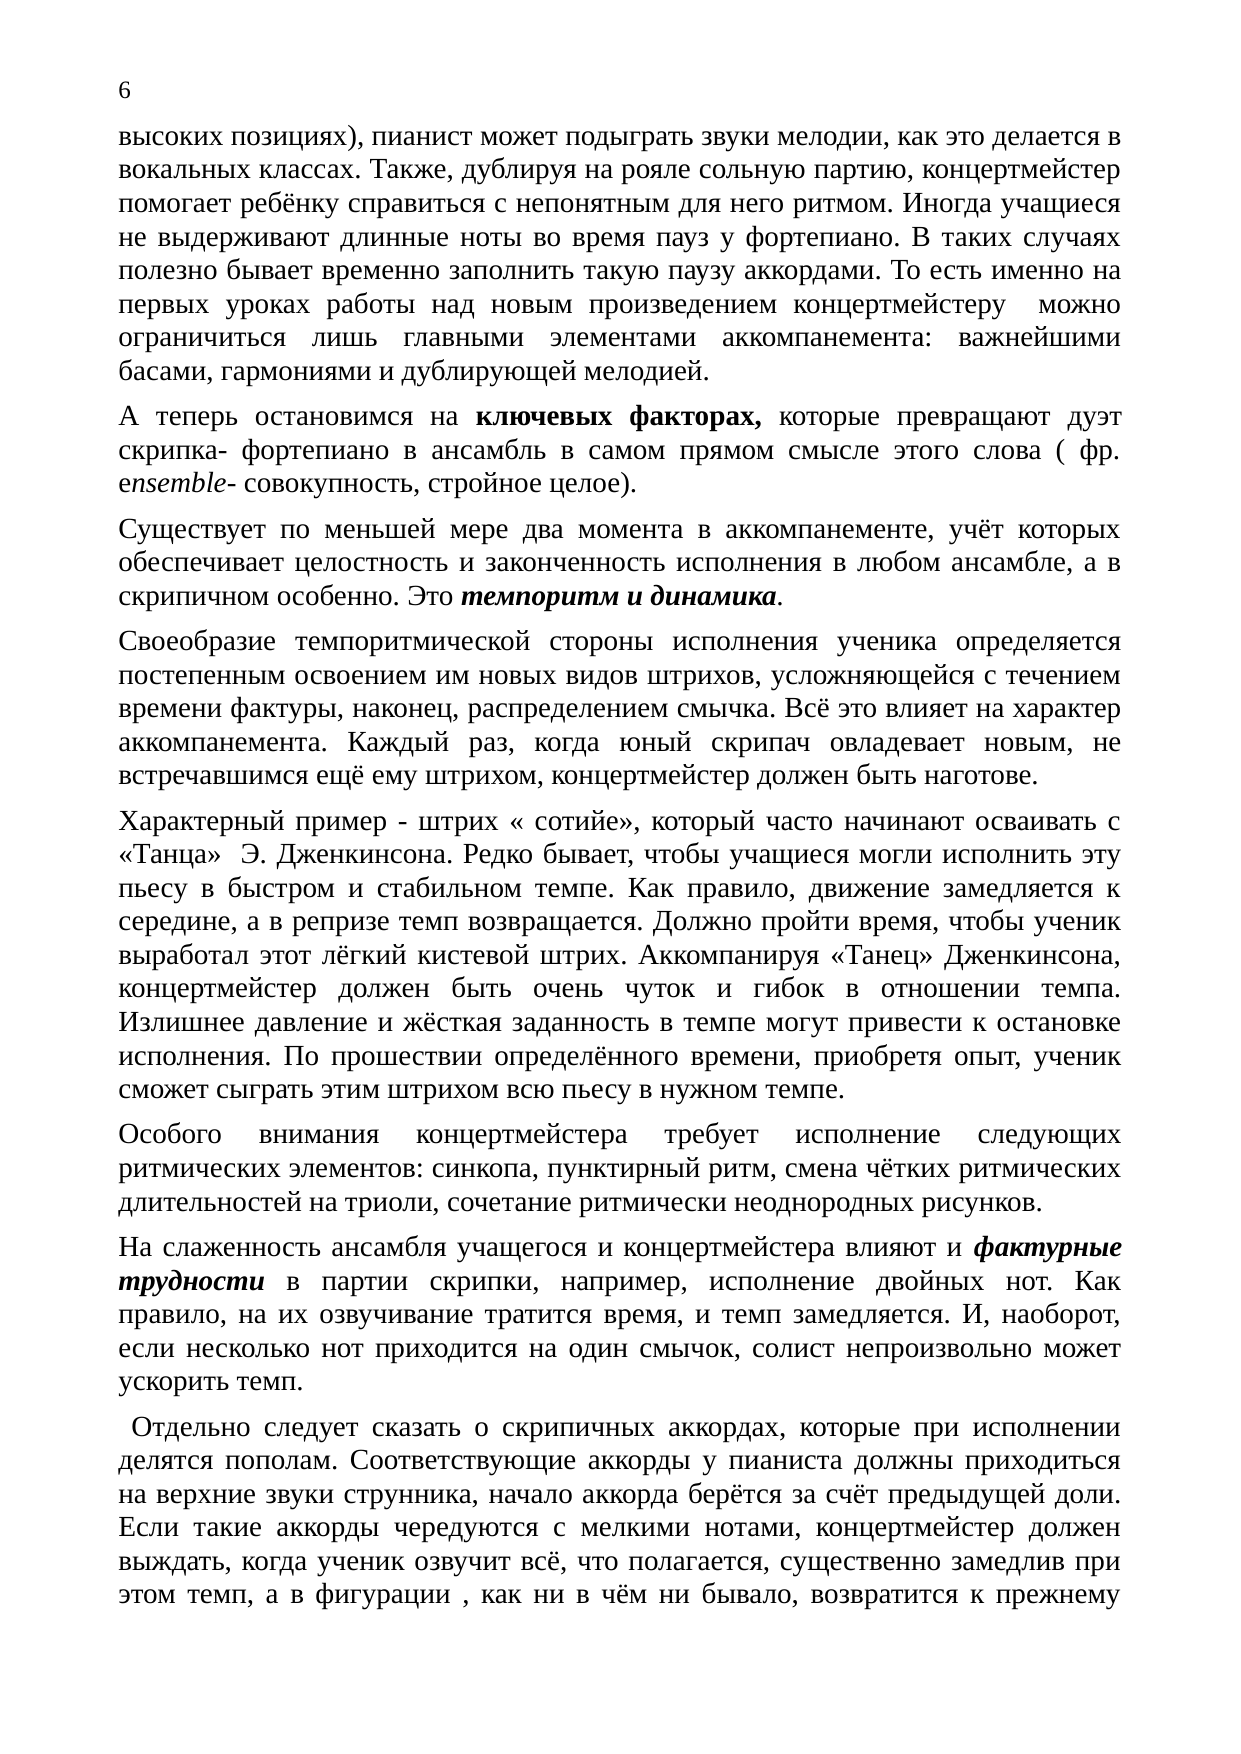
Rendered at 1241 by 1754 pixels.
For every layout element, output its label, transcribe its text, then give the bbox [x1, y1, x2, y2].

text Существует по меньшей мере два момента в аккомпанементе, учёт которых обеспечивает целостность и законченность исполнения в любом ансамбле, а в скрипичном особенно. Это темпоритм и динамика. [118, 511, 1122, 611]
text А теперь остановимся на ключевых факторах, которые превращают дуэт скрипка- фортепиано в ансамбль в самом прямом смысле этого слова ( фр. ensemble- совокупность, стройное целое). [118, 398, 1122, 499]
text Своеобразие темпоритмической стороны исполнения ученика определяется постепенным освоением им новых видов штрихов, усложняющейся с течением времени фактуры, наконец, распределением смычка. Всё это влияет на характер аккомпанемента. Каждый раз, когда юный скрипач овладевает новым, не встречавшимся ещё ему штрихом, концертмейстер должен быть наготове. [118, 623, 1122, 791]
text Особого внимания концертмейстера требует исполнение следующих ритмических элементов: синкопа, пунктирный ритм, смена чётких ритмических длительностей на триоли, сочетание ритмически неоднородных рисунков. [118, 1117, 1122, 1217]
text На слаженность ансамбля учащегося и концертмейстера влияют и фактурные трудности в партии скрипки, например, исполнение двойных нот. Как правило, на их озвучивание тратится время, и темп замедляется. И, наоборот, если несколько нот приходится на один смычок, солист непроизвольно может ускорить темп. [118, 1229, 1122, 1397]
text Характерный пример - штрих « сотийе», который часто начинают осваивать с «Танца» Э. Дженкинсона. Редко бывает, чтобы учащиеся могли исполнить эту пьесу в быстром и стабильном темпе. Как правило, движение замедляется к середине, а в репризе темп возвращается. Должно пройти время, чтобы ученик выработал этот лёгкий кистевой штрих. Аккомпанируя «Танец» Дженкинсона, концертмейстер должен быть очень чуток и гибок в отношении темпа. Излишнее давление и жёсткая заданность в темпе могут привести к остановке исполнения. По прошествии определённого времени, приобретя опыт, ученик сможет сыграть этим штрихом всю пьесу в нужном темпе. [118, 803, 1122, 1105]
text Отдельно следует сказать о скрипичных аккордах, которые при исполнении делятся пополам. Соответствующие аккорды у пианиста должны приходиться на верхние звуки струнника, начало аккорда берётся за счёт предыдущей доли. Если такие аккорды чередуются с мелкими нотами, концертмейстер должен выждать, когда ученик озвучит всё, что полагается, существенно замедлив при этом темп, а в фигурации , как ни в чём ни бывало, возвратится к прежнему [118, 1409, 1122, 1610]
text высоких позициях), пианист может подыграть звуки мелодии, как это делается в вокальных классах. Также, дублируя на рояле сольную партию, концертмейстер помогает ребёнку справиться с непонятным для него ритмом. Иногда учащиеся не выдерживают длинные ноты во время пауз у фортепиано. В таких случаях полезно бывает временно заполнить такую паузу аккордами. То есть именно на первых уроках работы над новым произведением концертмейстеру можно ограничиться лишь главными элементами аккомпанемента: важнейшими басами, гармониями и дублирующей мелодией. [118, 118, 1122, 386]
